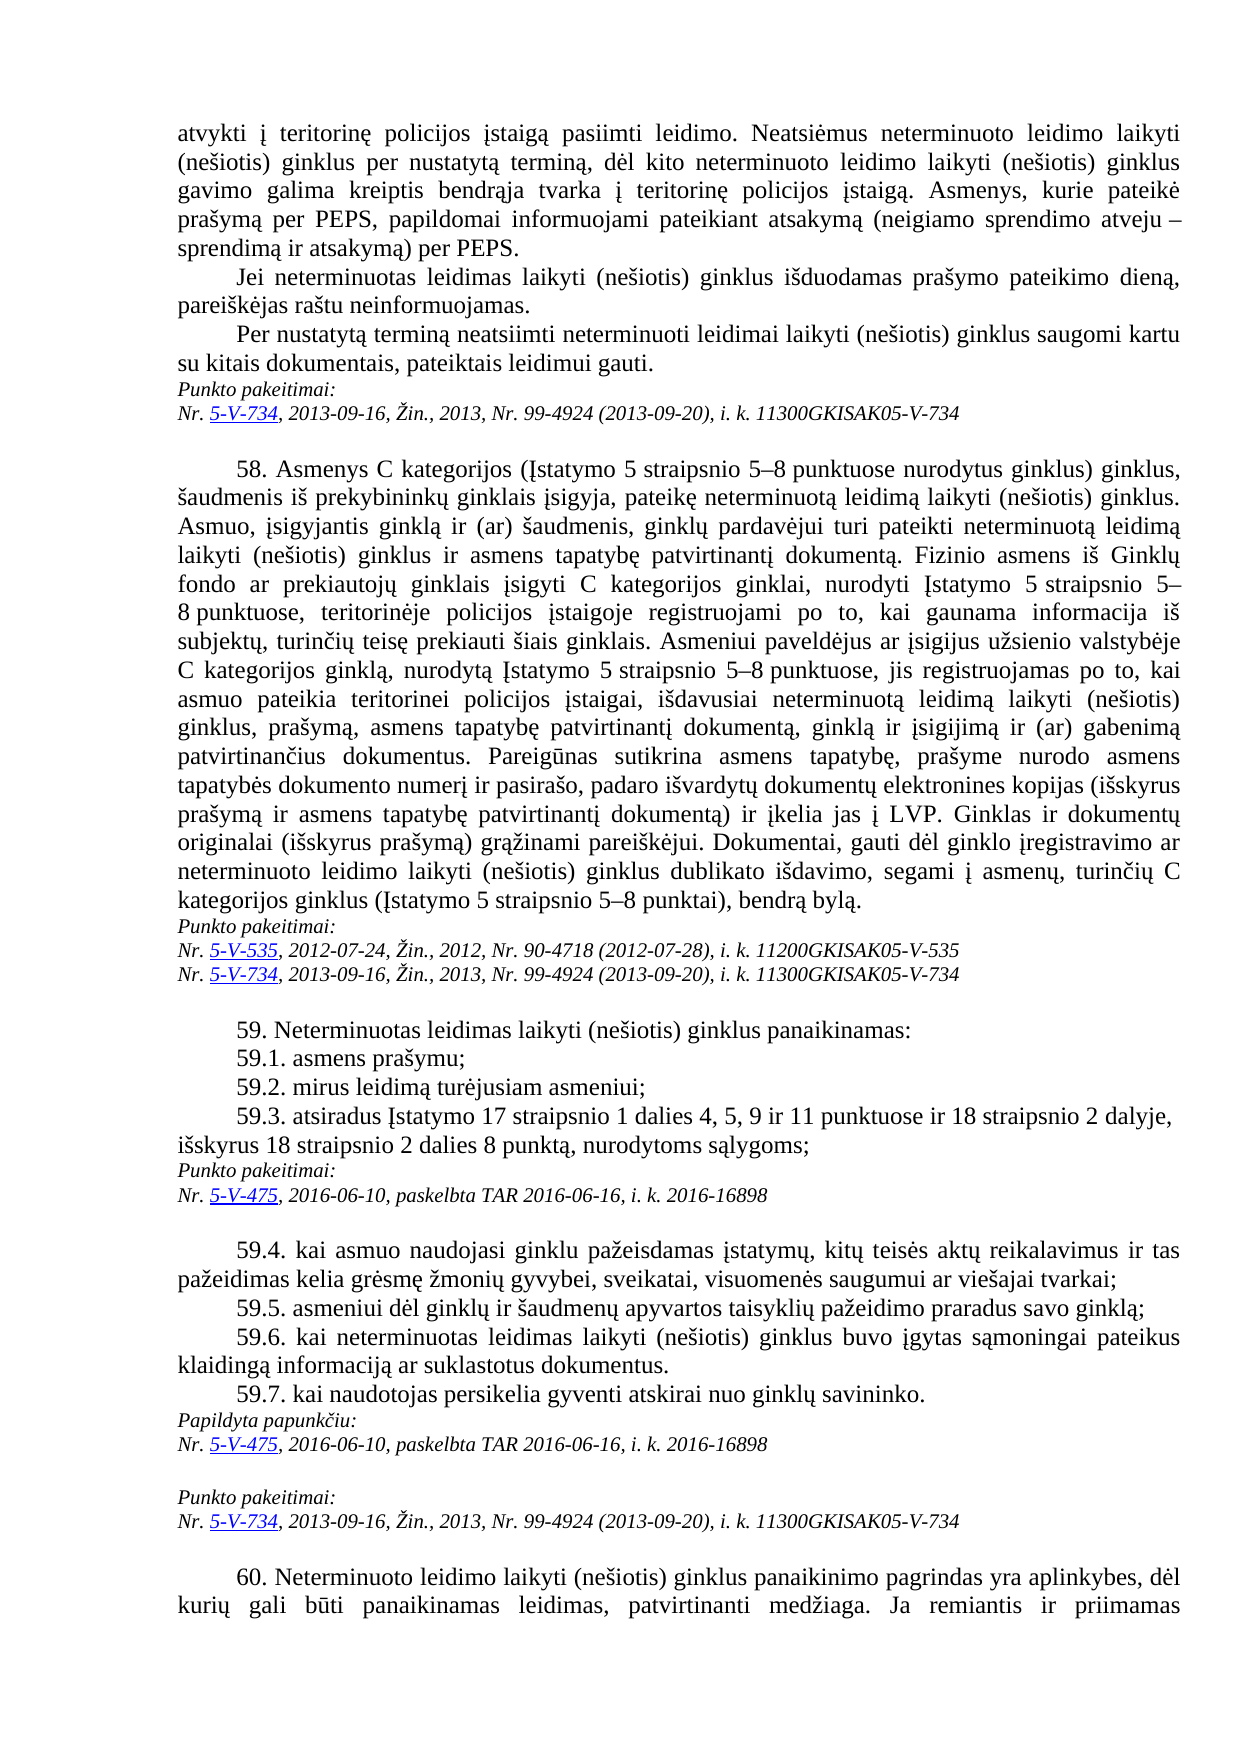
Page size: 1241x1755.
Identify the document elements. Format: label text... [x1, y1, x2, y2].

text 59.7. kai naudotojas persikelia gyventi atskirai nuo ginklų savininko. [177, 1379, 1181, 1408]
text 60. Neterminuoto leidimo laikyti (nešiotis) ginklus panaikinimo pagrindas yra aplinkybes, dėl kurių gali būti panaikinamas leidimas, patvirtinanti medžiaga. Ja remiantis ir priimamas [177, 1562, 1181, 1619]
text Nr. 5-V-475, 2016-06-10, paskelbta TAR 2016-06-16, i. k. 2016-16898 [177, 1182, 1181, 1207]
text 59.3. atsiradus Įstatymo 17 straipsnio 1 dalies 4, 5, 9 ir 11 punktuose ir 18 straipsnio 2 dalyje, išskyrus 18 straipsnio 2 dalies 8 punktą, nurodytoms sąlygoms; [177, 1101, 1181, 1158]
text 58. Asmenys C kategorijos (Įstatymo 5 straipsnio 5–8 punktuose nurodytus ginklus) ginklus, šaudmenis iš prekybininkų ginklais įsigyja, pateikę neterminuotą leidimą laikyti (nešiotis) ginklus. Asmuo, įsigyjantis ginklą ir (ar) šaudmenis, ginklų pardavėjui turi pateikti neterminuotą leidimą laikyti (nešiotis) ginklus ir asmens tapatybę patvirtinantį dokumentą. Fizinio asmens iš Ginklų fondo ar prekiautojų ginklais įsigyti C kategorijos ginklai, nurodyti Įstatymo 5 straipsnio 5–8 punktuose, teritorinėje policijos įstaigoje registruojami po to, kai gaunama informacija iš subjektų, turinčių teisę prekiauti šiais ginklais. Asmeniui paveldėjus ar įsigijus užsienio valstybėje C kategorijos ginklą, nurodytą Įstatymo 5 straipsnio 5–8 punktuose, jis registruojamas po to, kai asmuo pateikia teritorinei policijos įstaigai, išdavusiai neterminuotą leidimą laikyti (nešiotis) ginklus, prašymą, asmens tapatybę patvirtinantį dokumentą, ginklą ir įsigijimą ir (ar) gabenimą patvirtinančius dokumentus. Pareigūnas sutikrina asmens tapatybę, prašyme nurodo asmens tapatybės dokumento numerį ir pasirašo, padaro išvardytų dokumentų elektronines kopijas (išskyrus prašymą ir asmens tapatybę patvirtinantį dokumentą) ir įkelia jas į LVP. Ginklas ir dokumentų originalai (išskyrus prašymą) grąžinami pareiškėjui. Dokumentai, gauti dėl ginklo įregistravimo ar neterminuoto leidimo laikyti (nešiotis) ginklus dublikato išdavimo, segami į asmenų, turinčių C kategorijos ginklus (Įstatymo 5 straipsnio 5–8 punktai), bendrą bylą. [177, 454, 1181, 914]
text Nr. 5-V-475, 2016-06-10, paskelbta TAR 2016-06-16, i. k. 2016-16898 [177, 1432, 1181, 1456]
text Nr. 5-V-734, 2013-09-16, Žin., 2013, Nr. 99-4924 (2013-09-20), i. k. 11300GKISAK05-V-734 [177, 1509, 1181, 1533]
text 59.6. kai neterminuotas leidimas laikyti (nešiotis) ginklus buvo įgytas sąmoningai pateikus klaidingą informaciją ar suklastotus dokumentus. [177, 1322, 1181, 1379]
text Jei neterminuotas leidimas laikyti (nešiotis) ginklus išduodamas prašymo pateikimo dieną, pareiškėjas raštu neinformuojamas. [177, 262, 1181, 319]
text 59.1. asmens prašymu; [177, 1043, 1181, 1072]
text 59.4. kai asmuo naudojasi ginklu pažeisdamas įstatymų, kitų teisės aktų reikalavimus ir tas pažeidimas kelia grėsmę žmonių gyvybei, sveikatai, visuomenės saugumui ar viešajai tvarkai; [177, 1235, 1181, 1293]
text Nr. 5-V-535, 2012-07-24, Žin., 2012, Nr. 90-4718 (2012-07-28), i. k. 11200GKISAK05-V-535 [177, 938, 1181, 962]
text 59.5. asmeniui dėl ginklų ir šaudmenų apyvartos taisyklių pažeidimo praradus savo ginklą; [177, 1293, 1181, 1322]
text Punkto pakeitimai: [177, 914, 1181, 938]
text atvykti į teritorinę policijos įstaigą pasiimti leidimo. Neatsiėmus neterminuoto leidimo laikyti (nešiotis) ginklus per nustatytą terminą, dėl kito neterminuoto leidimo laikyti (nešiotis) ginklus gavimo galima kreiptis bendrąja tvarka į teritorinę policijos įstaigą. Asmenys, kurie pateikė prašymą per PEPS, papildomai informuojami pateikiant atsakymą (neigiamo sprendimo atveju – sprendimą ir atsakymą) per PEPS. [177, 118, 1181, 262]
text Punkto pakeitimai: [177, 1158, 1181, 1182]
text Nr. 5-V-734, 2013-09-16, Žin., 2013, Nr. 99-4924 (2013-09-20), i. k. 11300GKISAK05-V-734 [177, 962, 1181, 986]
text Papildyta papunkčiu: [177, 1408, 1181, 1432]
text Per nustatytą terminą neatsiimti neterminuoti leidimai laikyti (nešiotis) ginklus saugomi kartu su kitais dokumentais, pateiktais leidimui gauti. [177, 319, 1181, 377]
text Punkto pakeitimai: [177, 1485, 1181, 1509]
text Punkto pakeitimai: [177, 377, 1181, 401]
text 59.2. mirus leidimą turėjusiam asmeniui; [177, 1072, 1181, 1101]
text Nr. 5-V-734, 2013-09-16, Žin., 2013, Nr. 99-4924 (2013-09-20), i. k. 11300GKISAK05-V-734 [177, 401, 1181, 425]
text 59. Neterminuotas leidimas laikyti (nešiotis) ginklus panaikinamas: [177, 1015, 1181, 1043]
